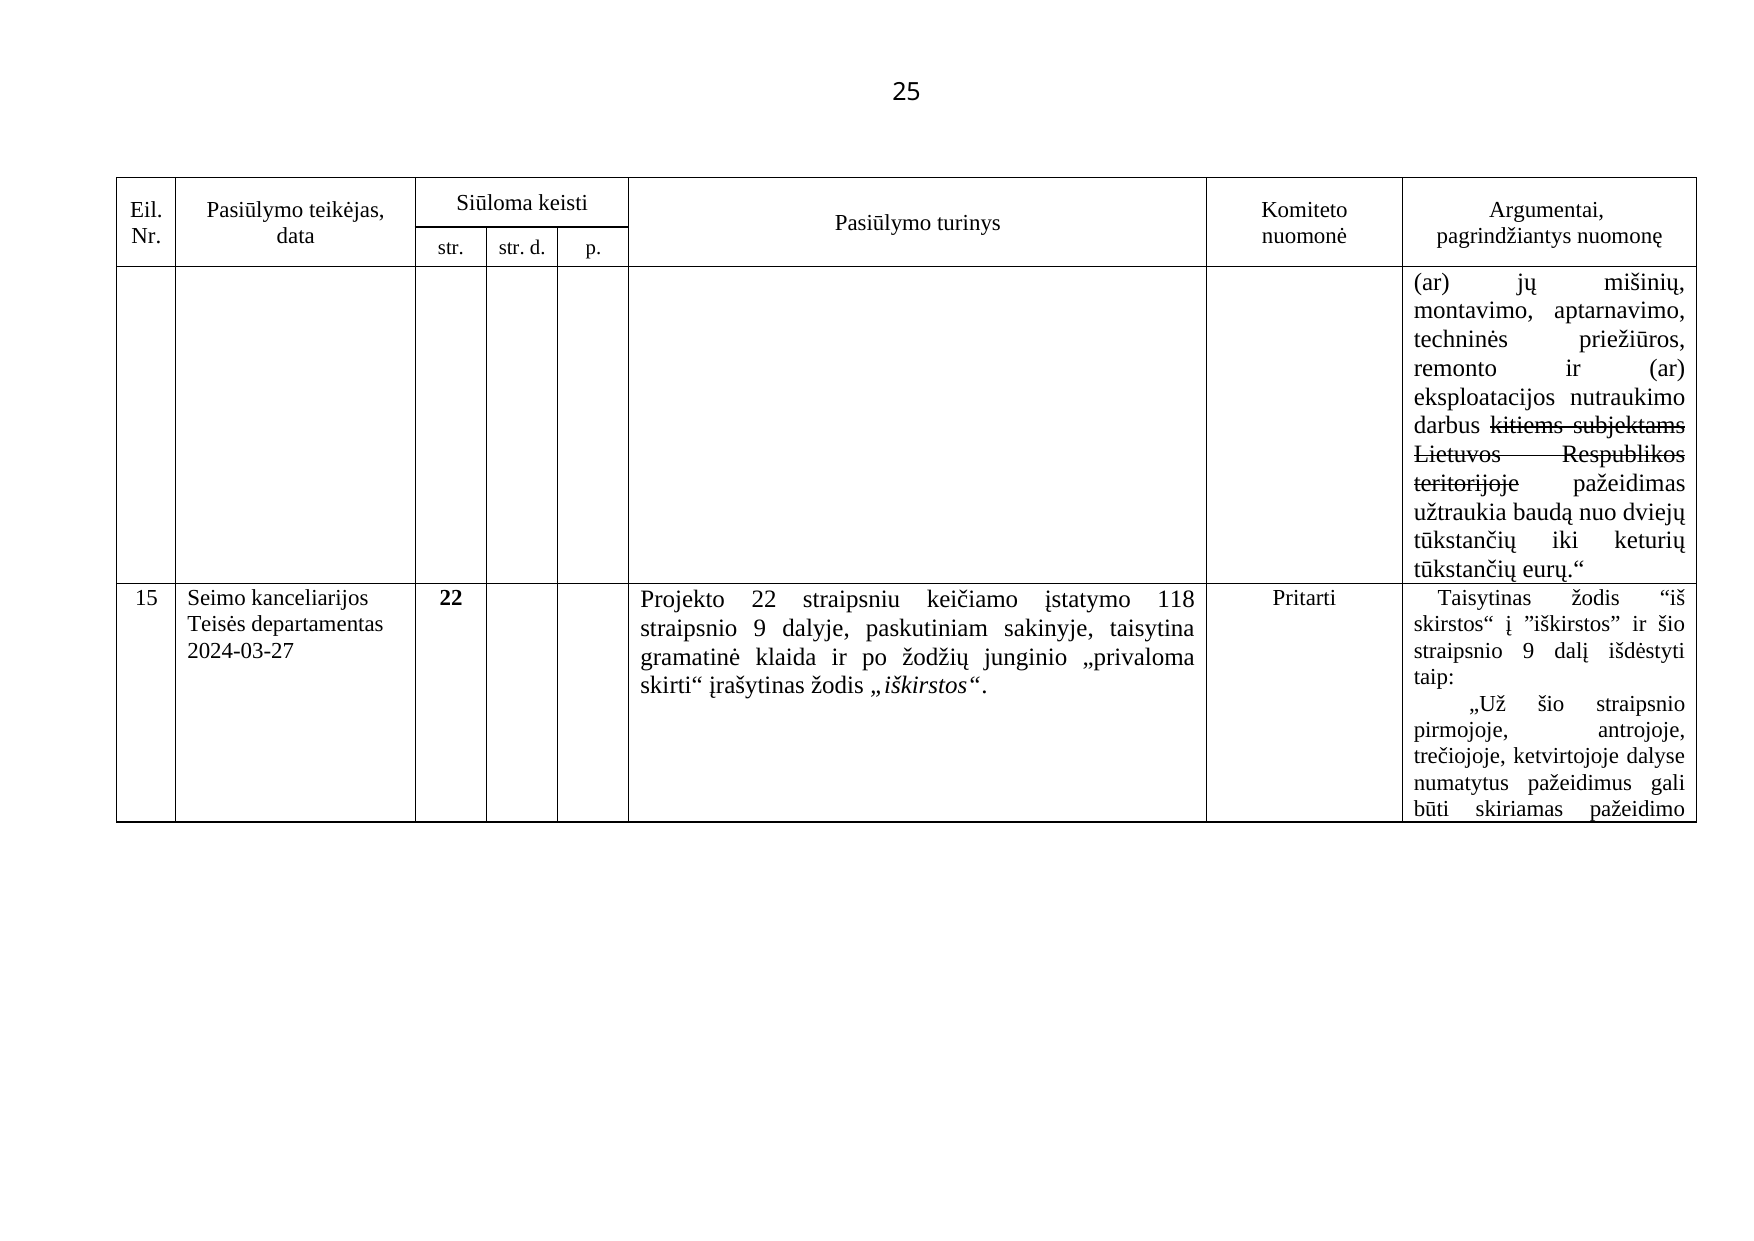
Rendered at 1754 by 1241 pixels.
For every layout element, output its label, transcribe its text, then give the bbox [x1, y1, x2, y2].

table_header Komiteto nuomonė [1207, 178, 1402, 266]
table_cell str. [416, 228, 486, 266]
table_cell [117, 267, 175, 583]
table_cell [629, 267, 1206, 583]
table_header Eil. Nr. [117, 178, 175, 266]
table_cell (ar) jų mišinių, montavimo, aptarnavimo, techninės priežiūros, remonto ir (ar) eksploatacijos nutraukimo darbus kitiems subjektams Lietuvos Respublikos teritorijoje pažeidimas užtraukia baudą nuo dviejų tūkstančių iki keturių tūkstančių eurų.“ [1403, 267, 1696, 583]
table_cell p. [558, 228, 628, 266]
table_header Siūloma keisti [416, 178, 628, 226]
table_header Pasiūlymo turinys [629, 178, 1206, 266]
table_cell 15 [117, 584, 175, 821]
table_cell Taisytinas žodis “iš skirstos“ į ”iškirstos” ir šio straipsnio 9 dalį išdėstyti taip: „Už šio straipsnio pirmojoje, antrojoje, trečiojoje, ketvirtojoje dalyse numatytus pažeidimus gali būti skiriamas pažeidimo [1403, 584, 1696, 821]
table_cell 22 [416, 584, 486, 821]
table_cell str. d. [487, 228, 557, 266]
table_cell [558, 584, 628, 821]
table_cell [487, 267, 557, 583]
table_cell [558, 267, 628, 583]
table_cell [487, 584, 557, 821]
table_cell Projekto 22 straipsniu keičiamo įstatymo 118 straipsnio 9 dalyje, paskutiniam sakinyje, taisytina gramatinė klaida ir po žodžių junginio „privaloma skirti“ įrašytinas žodis „iškirstos“. [629, 584, 1206, 821]
table_header Argumentai, pagrindžiantys nuomonę [1403, 178, 1696, 266]
table_cell [1207, 267, 1402, 583]
table_cell [416, 267, 486, 583]
table_cell Pritarti [1207, 584, 1402, 821]
table_header Pasiūlymo teikėjas, data [176, 178, 415, 266]
table_cell [176, 267, 415, 583]
table_cell Seimo kanceliarijos Teisės departamentas 2024-03-27 [176, 584, 415, 821]
